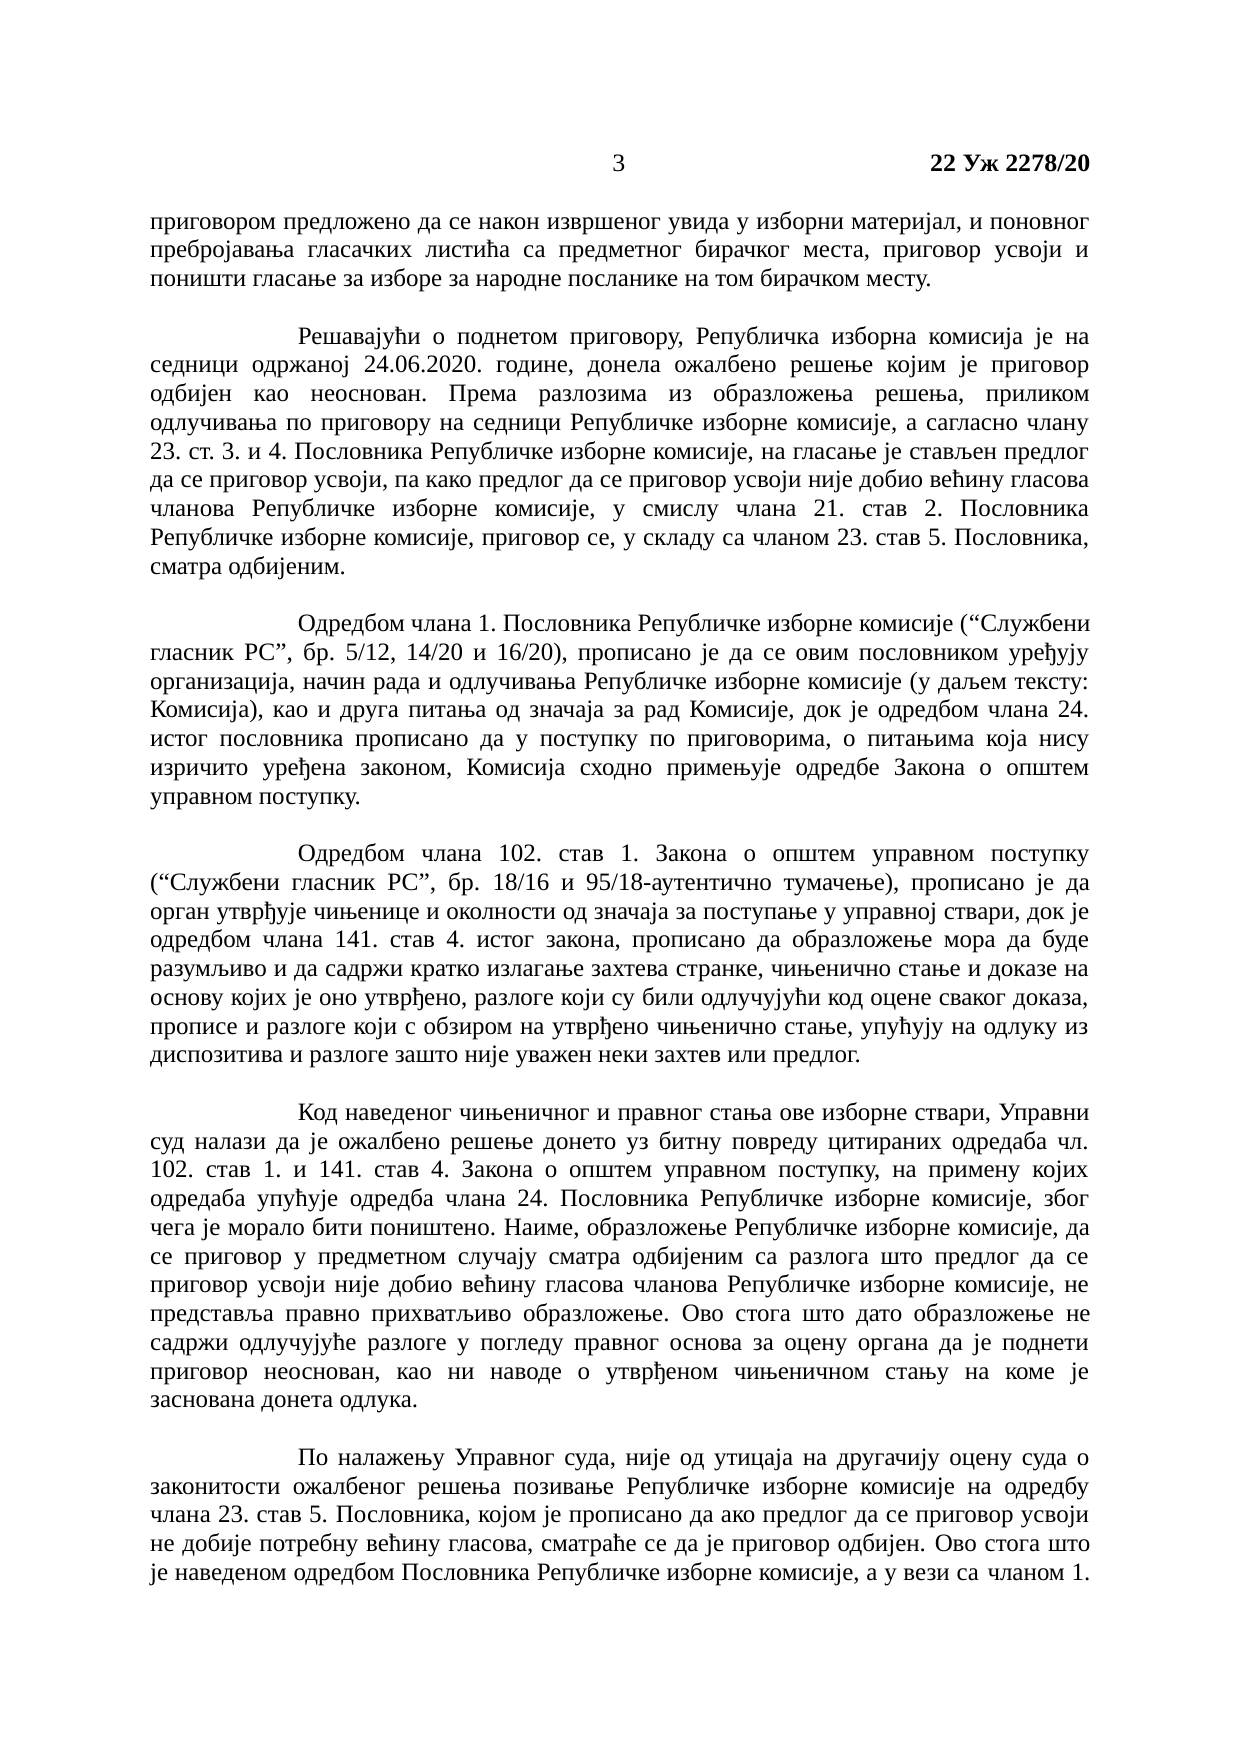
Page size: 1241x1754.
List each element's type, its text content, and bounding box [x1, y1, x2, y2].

text По налажењу Управног суда, није од утицаја на другачију оцену суда о законитости ожалбеног решења позивање Републичке изборне комисије на одредбу члана 23. став 5. Пословника, којом је прописано да ако предлог да се приговор усвоји не добије потребну већину гласова, сматраће се да је приговор одбијен. Ово стога што је наведеном одредбом Пословника Републичке изборне комисије, а у вези са чланом 1. [150, 1442, 1090, 1586]
text Одредбом члана 1. Пословника Републичке изборне комисије (“Службени гласник РС”, бр. 5/12, 14/20 и 16/20), прописано је да се овим пословником уређују организација, начин рада и одлучивања Републичке изборне комисије (у даљем тексту: Комисија), као и друга питања од значаја за рад Комисије, док је одредбом члана 24. истог пословника прописано да у поступку по приговорима, о питањима која нису изричито уређена законом, Комисија сходно примењује одредбе Закона о општем управном поступку. [150, 608, 1090, 809]
text Решавајући о поднетом приговору, Републичка изборна комисија је на седници одржаној 24.06.2020. године, донела ожалбено решење којим је приговор одбијен као неоснован. Према разлозима из образложења решења, приликом одлучивања по приговору на седници Републичке изборне комисије, а сагласно члану 23. ст. 3. и 4. Пословника Републичке изборне комисије, на гласање је стављен предлог да се приговор усвоји, па како предлог да се приговор усвоји није добио већину гласова чланова Републичке изборне комисије, у смислу члана 21. став 2. Пословника Републичке изборне комисије, приговор се, у складу са чланом 23. став 5. Пословника, сматра одбијеним. [150, 321, 1090, 579]
text Одредбом члана 102. став 1. Закона о општем управном поступку (“Службени гласник РС”, бр. 18/16 и 95/18-аутентично тумачење), прописано је да орган утврђује чињенице и околности од значаја за поступање у управној ствари, док је одредбом члана 141. став 4. истог закона, прописано да образложење мора да буде разумљиво и да садржи кратко излагање захтева странке, чињенично стање и доказе на основу којих је оно утврђено, разлоге који су били одлучујући код оцене сваког доказа, прописе и разлоге који с обзиром на утврђено чињенично стање, упућују на одлуку из диспозитива и разлоге зашто није уважен неки захтев или предлог. [150, 838, 1090, 1068]
text Код наведеног чињеничног и правног стања ове изборне ствари, Управни суд налази да је ожалбено решење донето уз битну повреду цитираних одредаба чл. 102. став 1. и 141. став 4. Закона о општем управном поступку, на примену којих одредаба упућује одредба члана 24. Пословника Републичке изборне комисије, због чега је морало бити поништено. Наиме, образложење Републичке изборне комисије, да се приговор у предметном случају сматра одбијеним са разлога што предлог да се приговор усвоји није добио већину гласова чланова Републичке изборне комисије, не представља правно прихватљиво образложење. Ово стога што дато образложење не садржи одлучујуће разлоге у погледу правног основа за оцену органа да је поднети приговор неоснован, као ни наводе о утврђеном чињеничном стању на коме је заснована донета одлука. [150, 1097, 1090, 1413]
text приговором предложено да се након извршеног увида у изборни материјал, и поновног пребројавања гласачких листића са предметног бирачког места, приговор усвоји и поништи гласање за изборе за народне посланике на том бирачком месту. [150, 206, 1090, 292]
